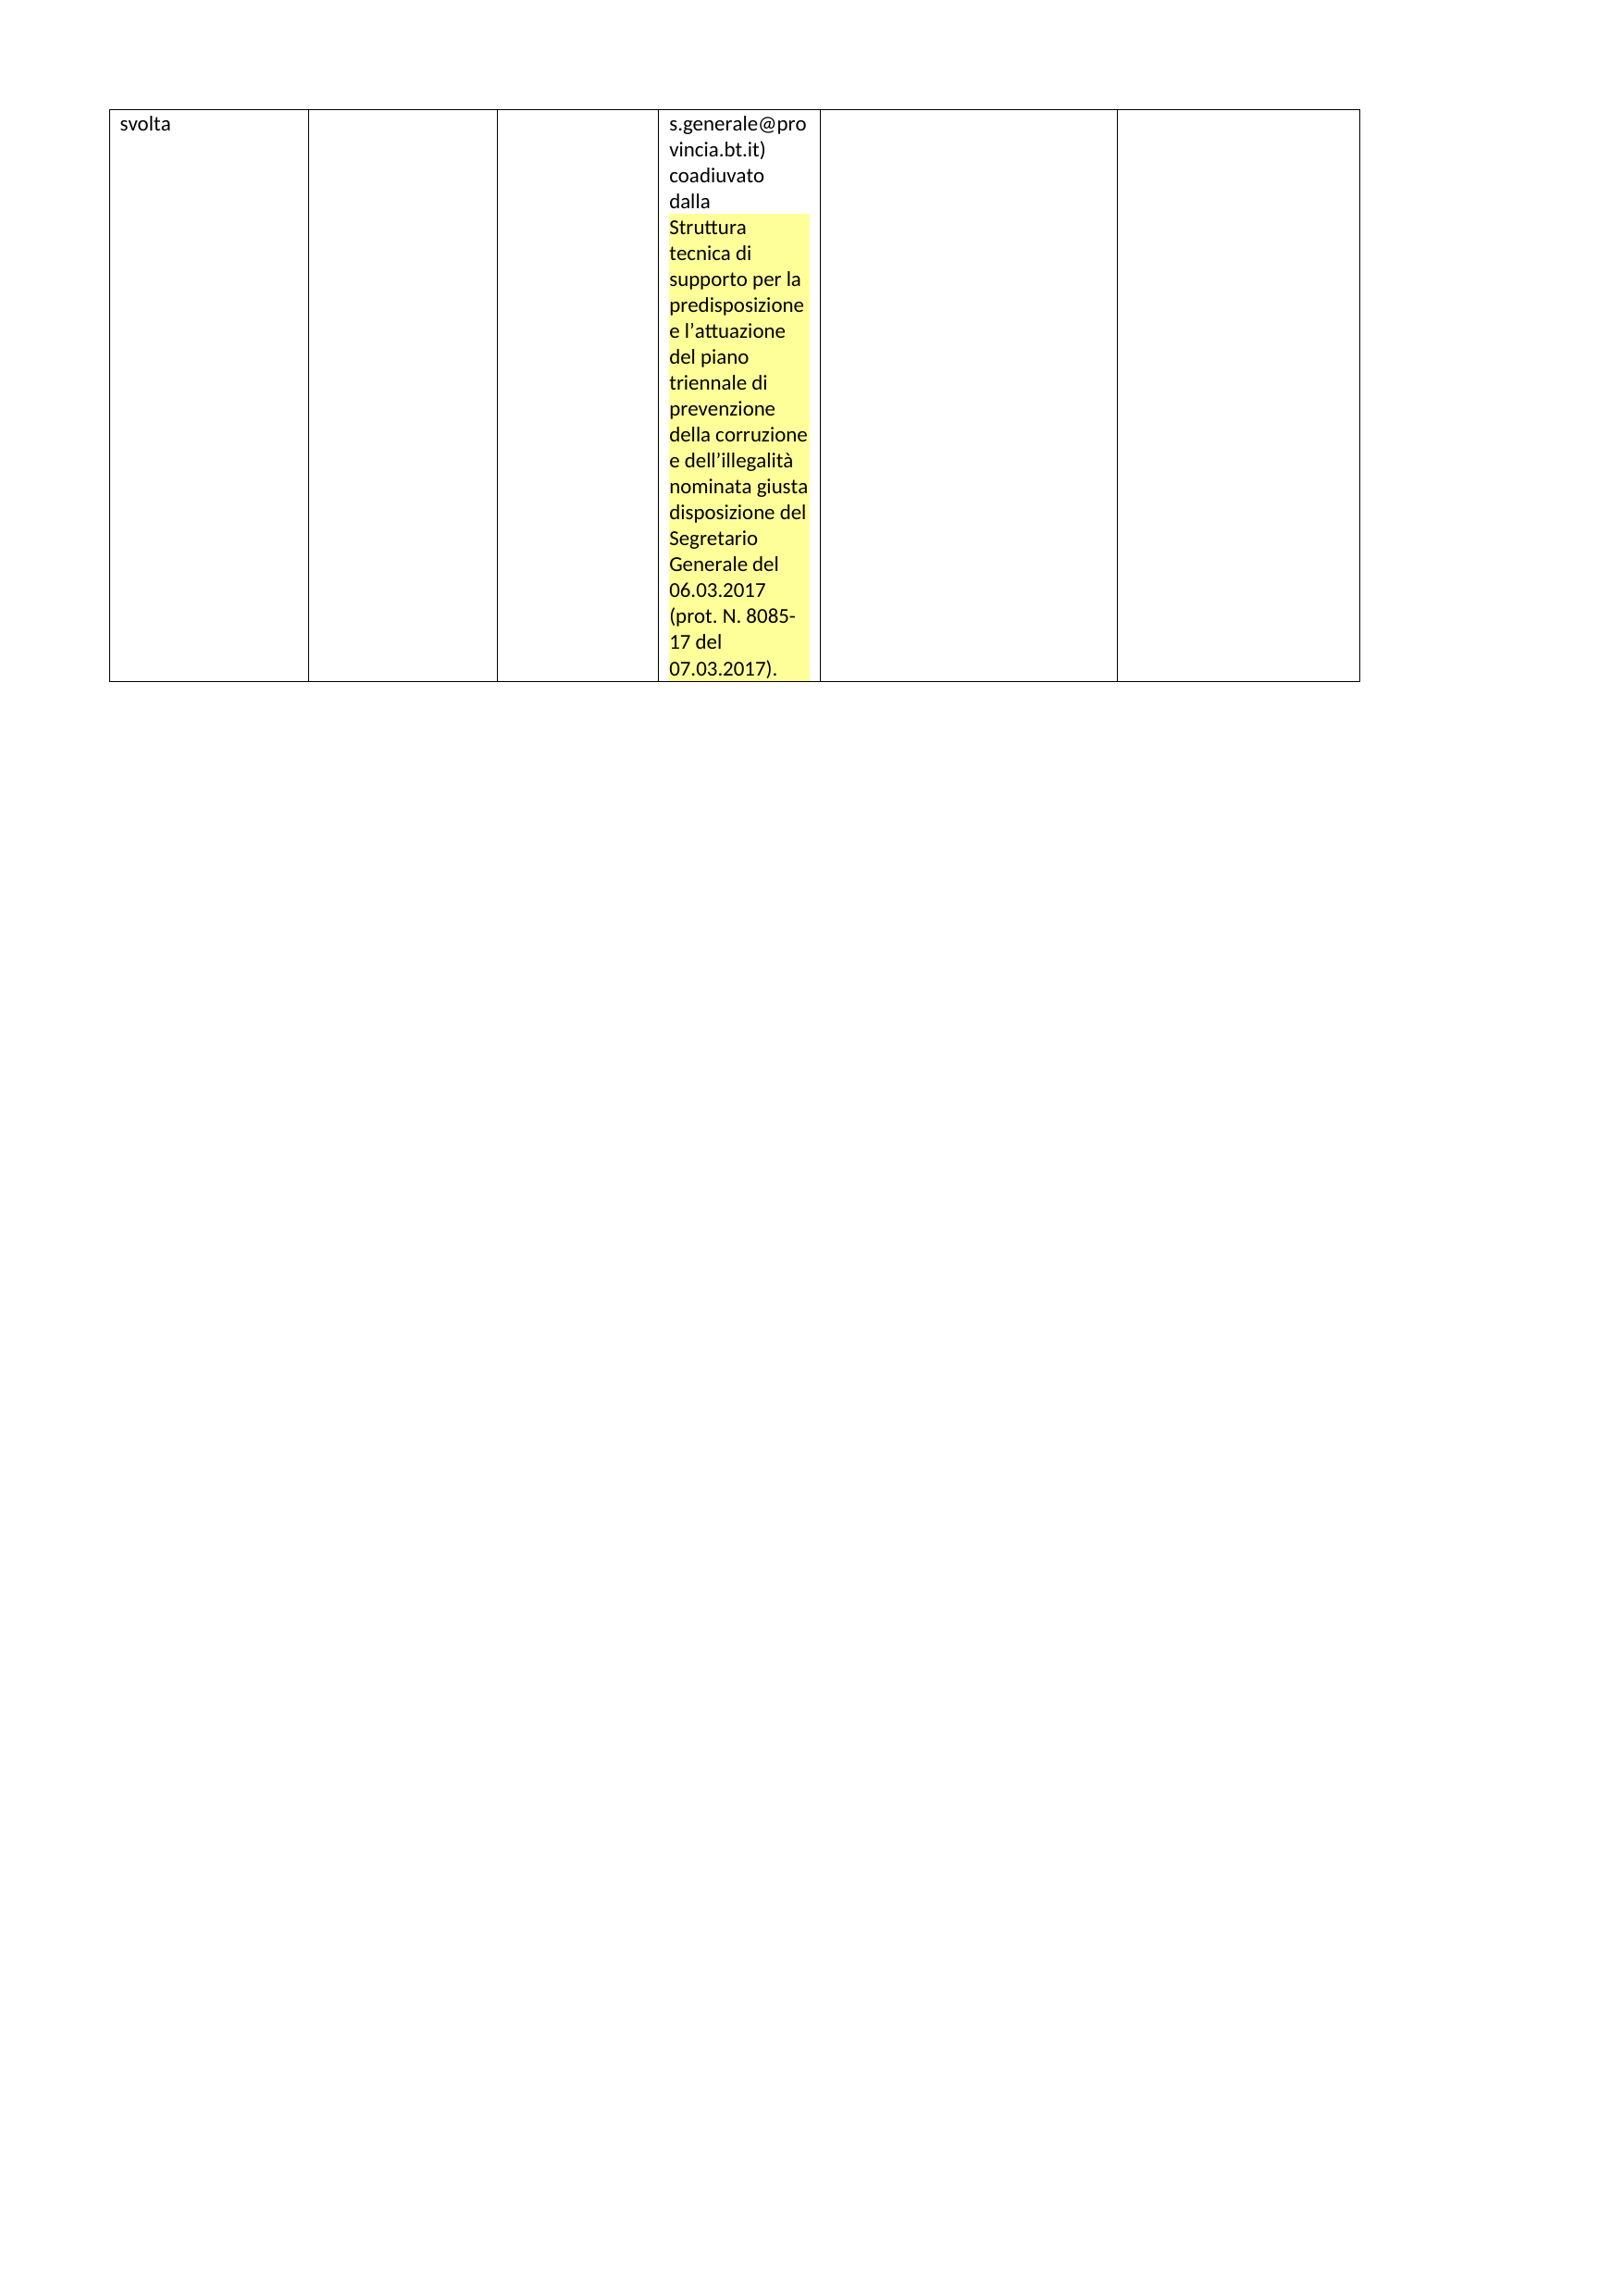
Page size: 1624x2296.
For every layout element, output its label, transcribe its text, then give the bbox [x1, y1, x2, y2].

table_cell [309, 110, 497, 681]
table_cell [1118, 110, 1359, 681]
table_cell [498, 110, 658, 681]
table_cell [821, 110, 1117, 681]
table_cell s.generale@provincia.bt.it) coadiuvato dalla Struttura tecnica di supporto per la predisposizione e l’attuazione del piano triennale di prevenzione della corruzione e dell’illegalità nominata giusta disposizione del Segretario Generale del 06.03.2017 (prot. N. 8085-17 del 07.03.2017). [659, 110, 820, 681]
table_cell svolta [110, 110, 308, 681]
